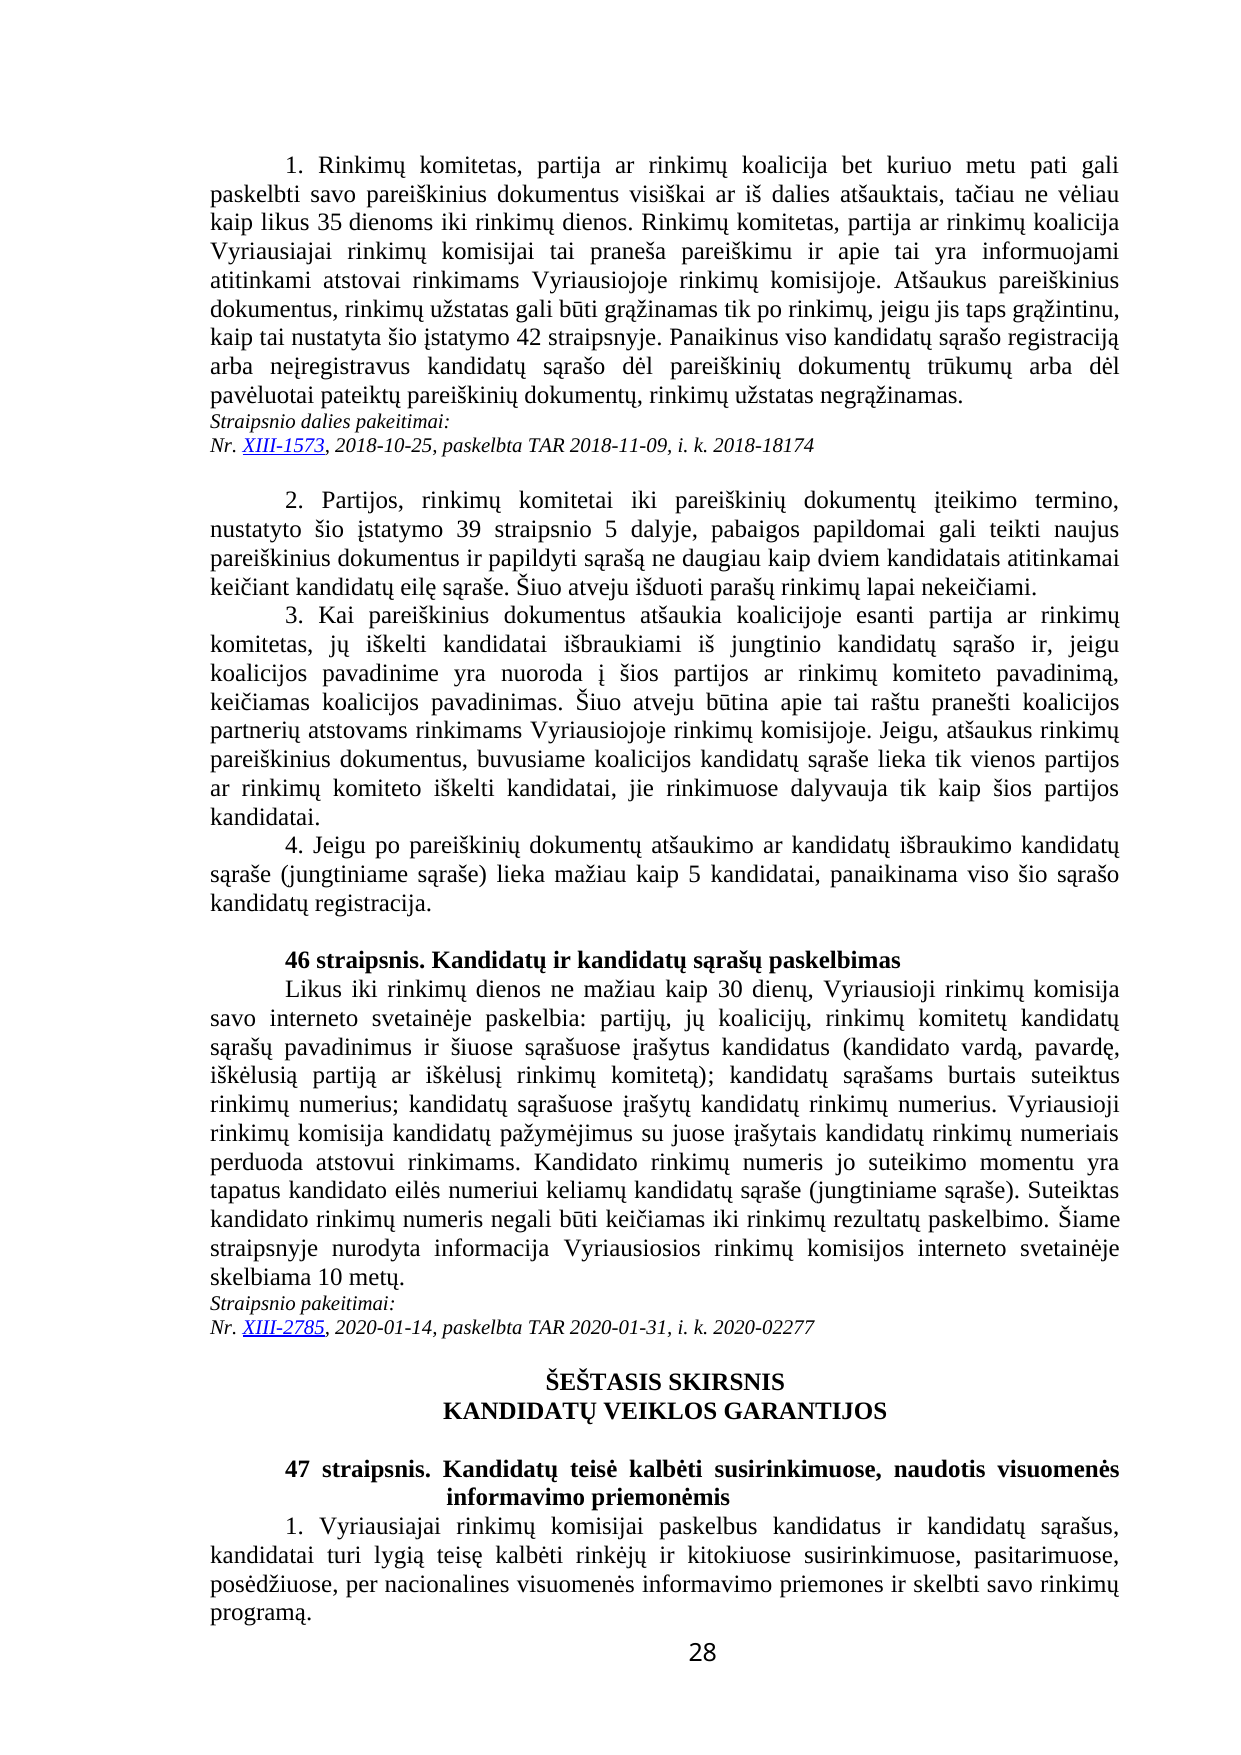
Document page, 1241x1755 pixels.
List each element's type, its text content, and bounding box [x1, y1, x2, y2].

text Nr. XIII-1573, 2018-10-25, paskelbta TAR 2018-11-09, i. k. 2018-18174 [210, 433, 1120, 457]
text 4. Jeigu po pareiškinių dokumentų atšaukimo ar kandidatų išbraukimo kandidatų sąraše (jungtiniame sąraše) lieka mažiau kaip 5 kandidatai, panaikinama viso šio sąrašo kandidatų registracija. [210, 831, 1120, 917]
text 3. Kai pareiškinius dokumentus atšaukia koalicijoje esanti partija ar rinkimų komitetas, jų iškelti kandidatai išbraukiami iš jungtinio kandidatų sąrašo ir, jeigu koalicijos pavadinime yra nuoroda į šios partijos ar rinkimų komiteto pavadinimą, keičiamas koalicijos pavadinimas. Šiuo atveju būtina apie tai raštu pranešti koalicijos partnerių atstovams rinkimams Vyriausiojoje rinkimų komisijoje. Jeigu, atšaukus rinkimų pareiškinius dokumentus, buvusiame koalicijos kandidatų sąraše lieka tik vienos partijos ar rinkimų komiteto iškelti kandidatai, jie rinkimuose dalyvauja tik kaip šios partijos kandidatai. [210, 601, 1120, 831]
text Likus iki rinkimų dienos ne mažiau kaip 30 dienų, Vyriausioji rinkimų komisija savo interneto svetainėje paskelbia: partijų, jų koalicijų, rinkimų komitetų kandidatų sąrašų pavadinimus ir šiuose sąrašuose įrašytus kandidatus (kandidato vardą, pavardę, iškėlusią partiją ar iškėlusį rinkimų komitetą); kandidatų sąrašams burtais suteiktus rinkimų numerius; kandidatų sąrašuose įrašytų kandidatų rinkimų numerius. Vyriausioji rinkimų komisija kandidatų pažymėjimus su juose įrašytais kandidatų rinkimų numeriais perduoda atstovui rinkimams. Kandidato rinkimų numeris jo suteikimo momentu yra tapatus kandidato eilės numeriui keliamų kandidatų sąraše (jungtiniame sąraše). Suteiktas kandidato rinkimų numeris negali būti keičiamas iki rinkimų rezultatų paskelbimo. Šiame straipsnyje nurodyta informacija Vyriausiosios rinkimų komisijos interneto svetainėje skelbiama 10 metų. [210, 974, 1120, 1291]
text 46 straipsnis. Kandidatų ir kandidatų sąrašų paskelbimas [210, 946, 1120, 974]
text Straipsnio dalies pakeitimai: [210, 409, 1120, 433]
text 1. Rinkimų komitetas, partija ar rinkimų koalicija bet kuriuo metu pati gali paskelbti savo pareiškinius dokumentus visiškai ar iš dalies atšauktais, tačiau ne vėliau kaip likus 35 dienoms iki rinkimų dienos. Rinkimų komitetas, partija ar rinkimų koalicija Vyriausiajai rinkimų komisijai tai praneša pareiškimu ir apie tai yra informuojami atitinkami atstovai rinkimams Vyriausiojoje rinkimų komisijoje. Atšaukus pareiškinius dokumentus, rinkimų užstatas gali būti grąžinamas tik po rinkimų, jeigu jis taps grąžintinu, kaip tai nustatyta šio įstatymo 42 straipsnyje. Panaikinus viso kandidatų sąrašo registraciją arba neįregistravus kandidatų sąrašo dėl pareiškinių dokumentų trūkumų arba dėl pavėluotai pateiktų pareiškinių dokumentų, rinkimų užstatas negrąžinamas. [210, 150, 1120, 409]
text 1. Vyriausiajai rinkimų komisijai paskelbus kandidatus ir kandidatų sąrašus, kandidatai turi lygią teisę kalbėti rinkėjų ir kitokiuose susirinkimuose, pasitarimuose, posėdžiuose, per nacionalines visuomenės informavimo priemones ir skelbti savo rinkimų programą. [210, 1511, 1120, 1626]
text 47 straipsnis. Kandidatų teisė kalbėti susirinkimuose, naudotis visuomenės informavimo priemonėmis [285, 1454, 1120, 1511]
text Straipsnio pakeitimai: [210, 1291, 1120, 1315]
text Nr. XIII-2785, 2020-01-14, paskelbta TAR 2020-01-31, i. k. 2020-02277 [210, 1315, 1120, 1339]
text KANDIDATŲ VEIKLOS GARANTIJOS [210, 1396, 1120, 1425]
text ŠEŠTASIS SKIRSNIS [210, 1367, 1120, 1396]
text 2. Partijos, rinkimų komitetai iki pareiškinių dokumentų įteikimo termino, nustatyto šio įstatymo 39 straipsnio 5 dalyje, pabaigos papildomai gali teikti naujus pareiškinius dokumentus ir papildyti sąrašą ne daugiau kaip dviem kandidatais atitinkamai keičiant kandidatų eilę sąraše. Šiuo atveju išduoti parašų rinkimų lapai nekeičiami. [210, 486, 1120, 601]
